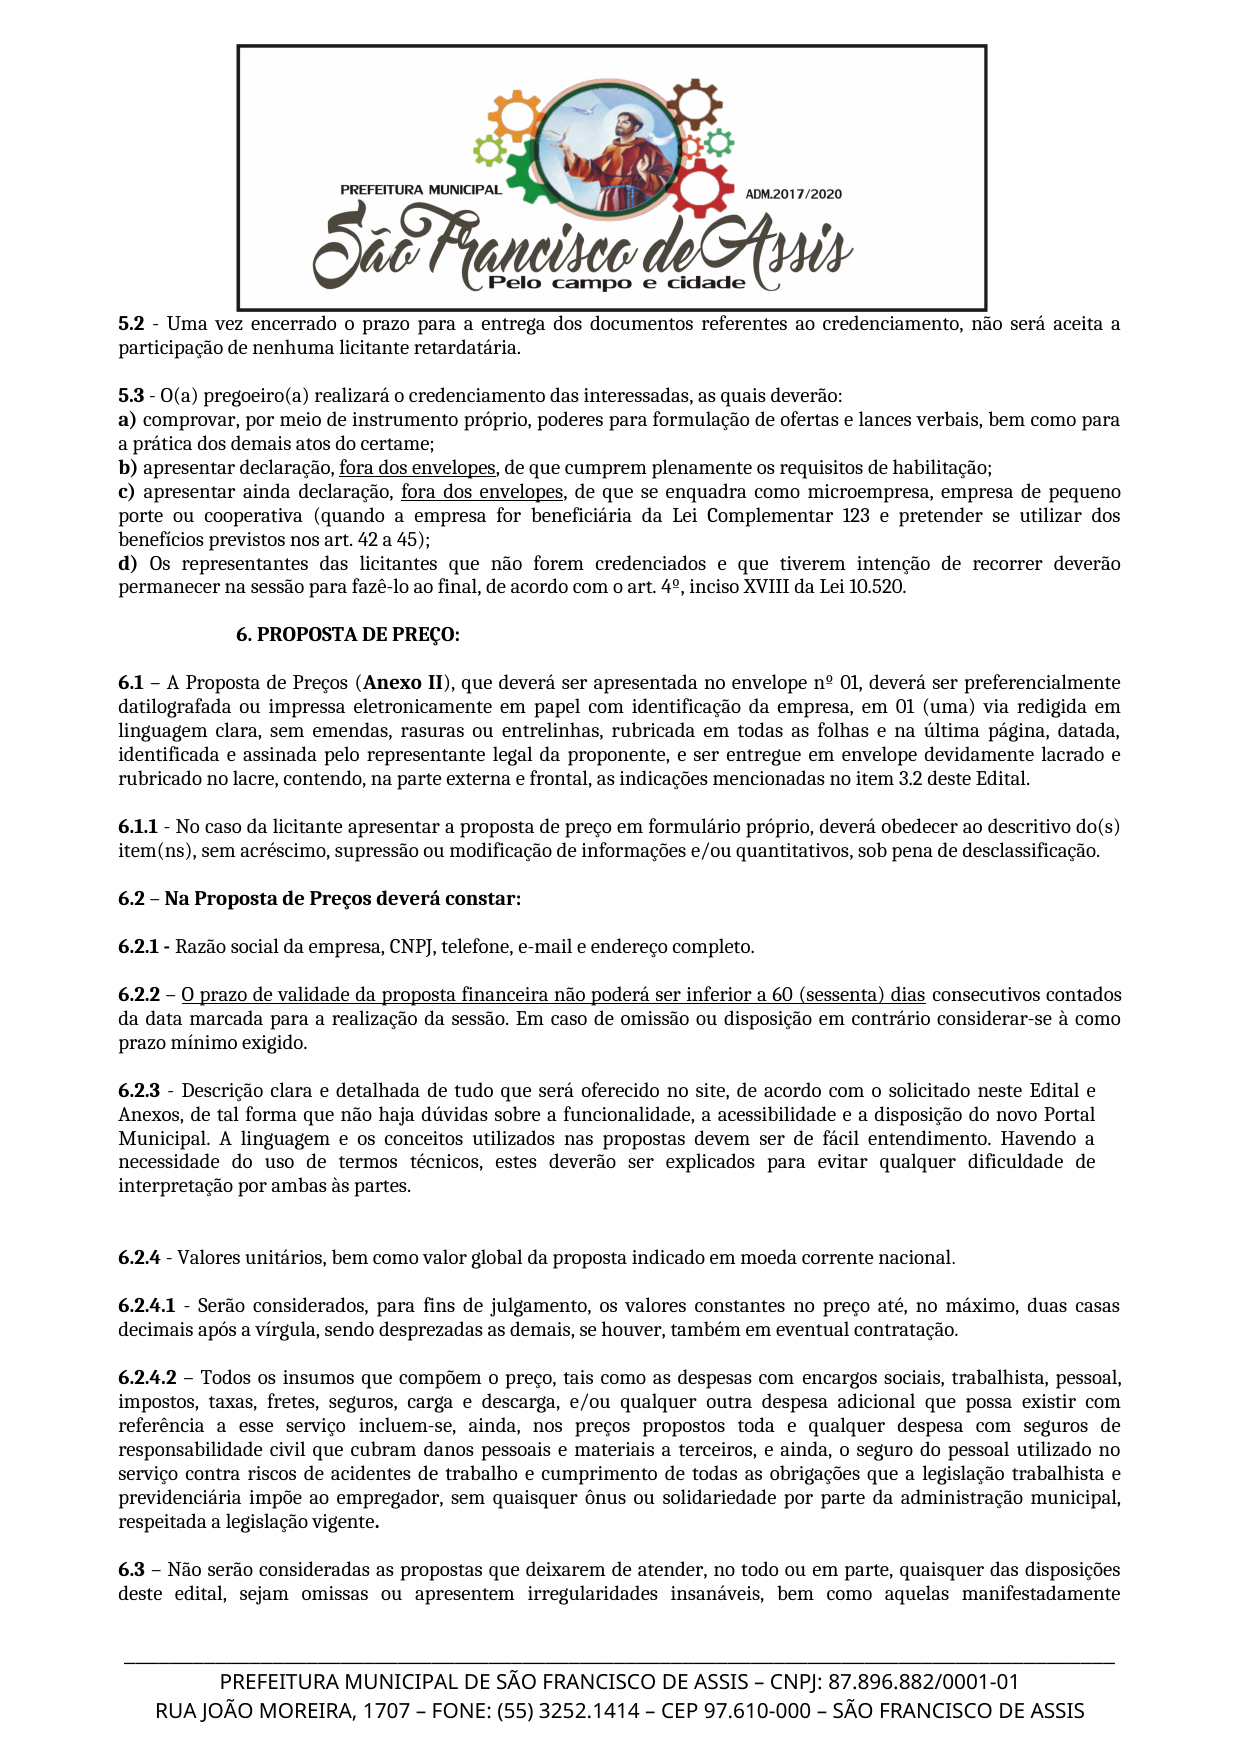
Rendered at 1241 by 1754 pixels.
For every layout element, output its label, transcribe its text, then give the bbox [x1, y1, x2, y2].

text c) apresentar ainda declaração, fora dos envelopes, de que se enquadra como microempresa, empresa de pequeno porte ou cooperativa (quando a empresa for beneficiária da Lei Complementar 123 e pretender se utilizar dos benefícios previstos nos art. 42 a 45); [118, 479, 1122, 551]
text 6.2.4.1 - Serão considerados, para fins de julgamento, os valores constantes no preço até, no máximo, duas casas decimais após a vírgula, sendo desprezadas as demais, se houver, também em eventual contratação. [118, 1294, 1122, 1342]
text 6.1 – A Proposta de Preços (Anexo II), que deverá ser apresentada no envelope nº 01, deverá ser preferencialmente datilografada ou impressa eletronicamente em papel com identificação da empresa, em 01 (uma) via redigida em linguagem clara, sem emendas, rasuras ou entrelinhas, rubricada em todas as folhas e na última página, datada, identificada e assinada pelo representante legal da proponente, e ser entregue em envelope devidamente lacrado e rubricado no lacre, contendo, na parte externa e frontal, as indicações mencionadas no item 3.2 deste Edital. [118, 671, 1122, 791]
text 6.2.2 – O prazo de validade da proposta financeira não poderá ser inferior a 60 (sessenta) dias consecutivos contados da data marcada para a realização da sessão. Em caso de omissão ou disposição em contrário considerar-se à como prazo mínimo exigido. [118, 982, 1122, 1054]
text 6.2.1 - Razão social da empresa, CNPJ, telefone, e-mail e endereço completo. [118, 934, 1181, 958]
text d) Os representantes das licitantes que não forem credenciados e que tiverem intenção de recorrer deverão permanecer na sessão para fazê-lo ao final, de acordo com o art. 4º, inciso XVIII da Lei 10.520. [118, 551, 1122, 599]
text 6.2 – Na Proposta de Preços deverá constar: [118, 887, 1122, 911]
text 6. PROPOSTA DE PREÇO: [118, 623, 1122, 647]
text 6.2.4 - Valores unitários, bem como valor global da proposta indicado em moeda corrente nacional. [118, 1246, 1122, 1270]
text a) comprovar, por meio de instrumento próprio, poderes para formulação de ofertas e lances verbais, bem como para a prática dos demais atos do certame; [118, 407, 1122, 455]
text 5.3 - O(a) pregoeiro(a) realizará o credenciamento das interessadas, as quais deverão: [118, 383, 1122, 407]
text 5.2 - Uma vez encerrado o prazo para a entrega dos documentos referentes ao credenciamento, não será aceita a participação de nenhuma licitante retardatária. [118, 312, 1122, 359]
text 6.2.3 - Descrição clara e detalhada de tudo que será oferecido no site, de acordo com o solicitado neste Edital e Anexos, de tal forma que não haja dúvidas sobre a funcionalidade, a acessibilidade e a disposição do novo Portal Municipal. A linguagem e os conceitos utilizados nas propostas devem ser de fácil entendimento. Havendo a necessidade do uso de termos técnicos, estes deverão ser explicados para evitar qualquer dificuldade de interpretação por ambas às partes. [118, 1078, 1097, 1198]
text 6.3 – Não serão consideradas as propostas que deixarem de atender, no todo ou em parte, quaisquer das disposições deste edital, sejam omissas ou apresentem irregularidades insanáveis, bem como aquelas manifestadamente [118, 1557, 1122, 1605]
text b) apresentar declaração, fora dos envelopes, de que cumprem plenamente os requisitos de habilitação; [118, 455, 1122, 479]
text 6.1.1 - No caso da licitante apresentar a proposta de preço em formulário próprio, deverá obedecer ao descritivo do(s) item(ns), sem acréscimo, supressão ou modificação de informações e/ou quantitativos, sob pena de desclassificação. [118, 815, 1122, 863]
text 6.2.4.2 – Todos os insumos que compõem o preço, tais como as despesas com encargos sociais, trabalhista, pessoal, impostos, taxas, fretes, seguros, carga e descarga, e/ou qualquer outra despesa adicional que possa existir com referência a esse serviço incluem-se, ainda, nos preços propostos toda e qualquer despesa com seguros de responsabilidade civil que cubram danos pessoais e materiais a terceiros, e ainda, o seguro do pessoal utilizado no serviço contra riscos de acidentes de trabalho e cumprimento de todas as obrigações que a legislação trabalhista e previdenciária impõe ao empregador, sem quaisquer ônus ou solidariedade por parte da administração municipal, respeitada a legislação vigente. [118, 1366, 1122, 1533]
